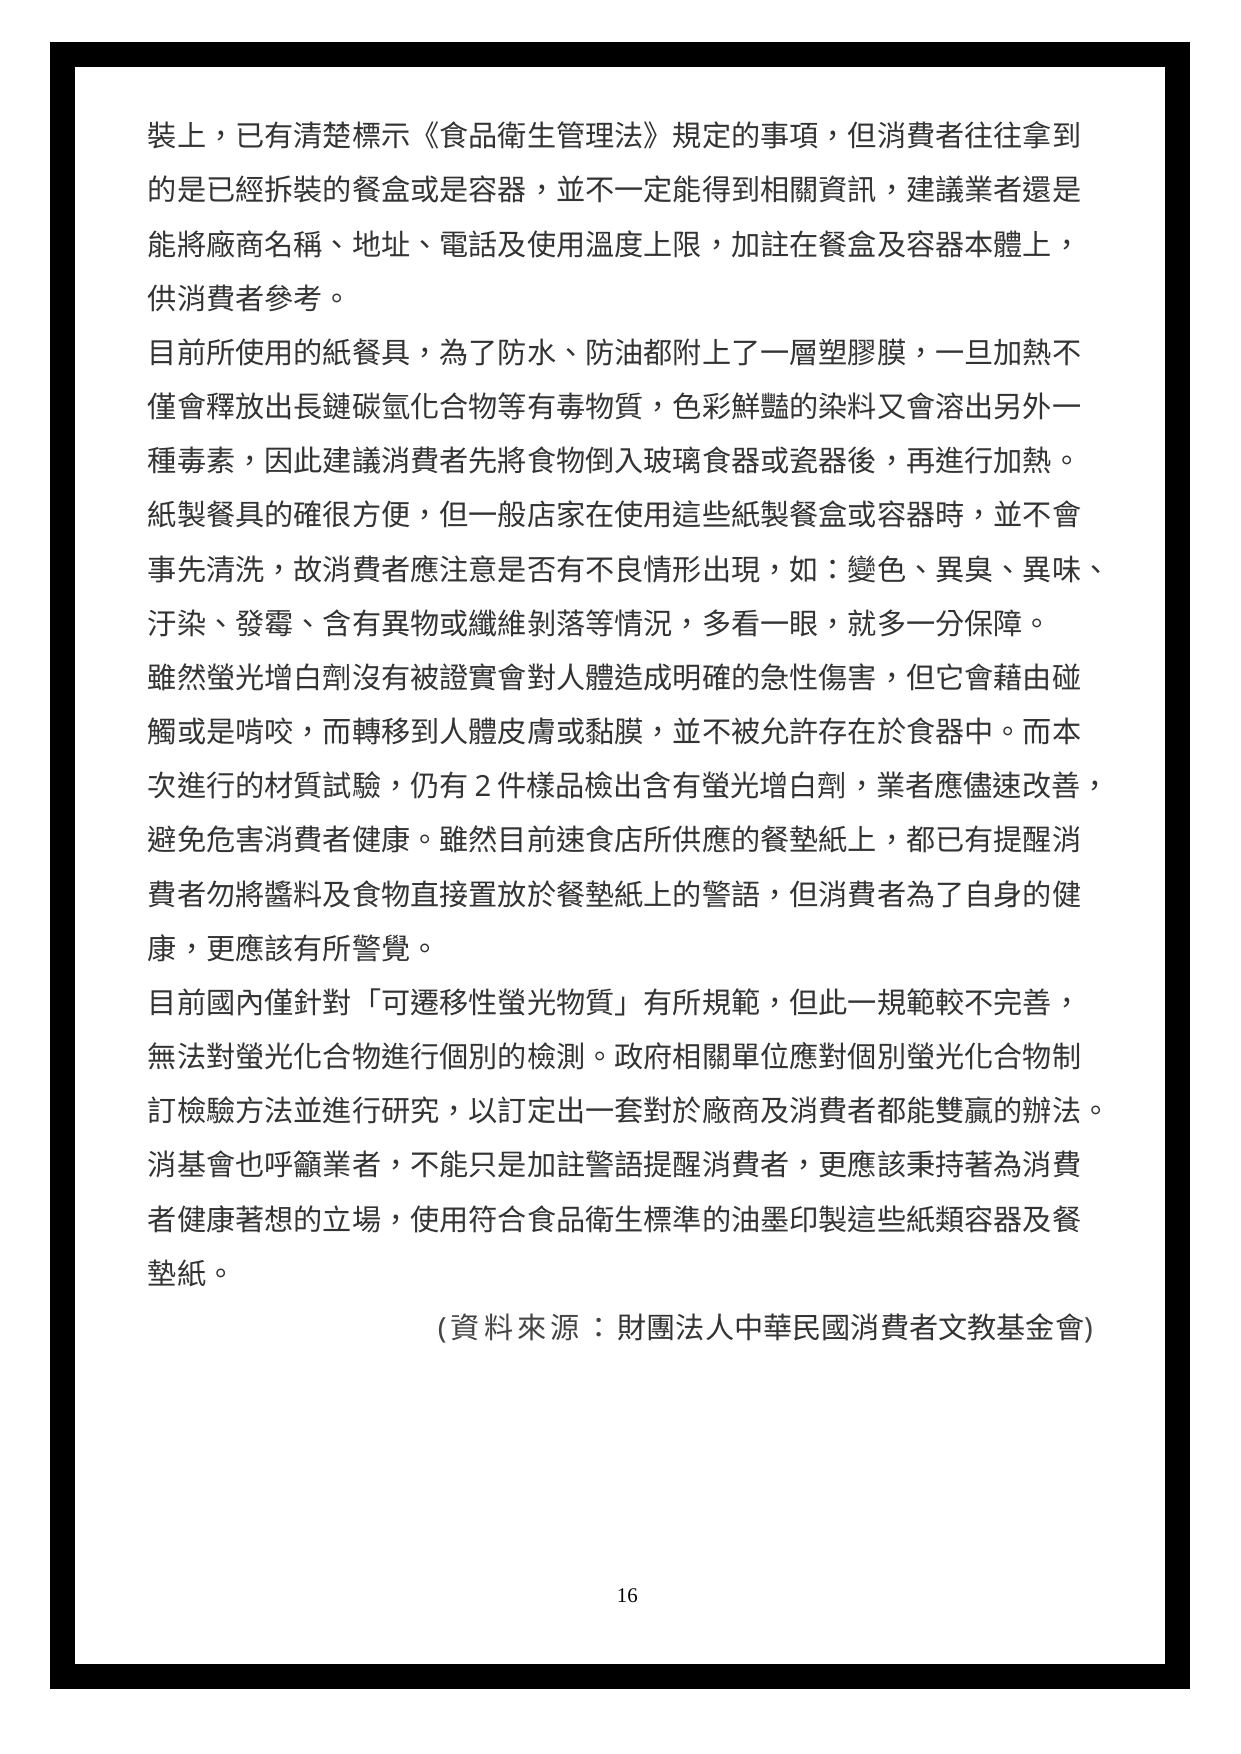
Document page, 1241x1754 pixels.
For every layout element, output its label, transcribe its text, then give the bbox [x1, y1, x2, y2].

text (資料來源：財團法人中華民國消費者文教基金會) [148, 1295, 1092, 1349]
text 三、螢光增白劑檢測：2件樣品檢出 參考《食品衛生管理法》第五條：「食品容器、食品包裝，係指與食品或食品添加物直接接觸之容器或包裹物」；以及「食品衛生標準—08食品器具、容器、包裝衛生標準」中「紙類—其內部材質與內容物直接接觸之部分為蠟或紙漿製品者，與其內部材質與內容物直接接觸之部分為塑膠類者，皆不得檢出螢光增白劑。」的規定，進行測試。 經檢測後發現，此次19件樣品中，15號「全家便利商店—Fami熱狗盒」及19號「漢堡王—餐墊紙」檢出含有螢光增白劑。 螢光增白劑大致可分為七大類，包含數百種化合物。它可視為一種無色染料，常被用於紡織、製紙、肥皂及清潔劑中。目前國內產品所使用的螢光增白劑大都屬於合成的化學物質，且很可能會與產品含有的其他化學物質所造成的反應搞混，政府相關單位也沒有強制業者，於產品上清楚標示使用螢光增白劑的化學名稱及CAS號碼，因而造成管理判斷上的困難。 消費者在日常生活中，會接觸到的化學物質愈來愈多，但螢光增白劑容易溶出而與食品結合，故不得添加於食品容器中，其安全性還是值得大家重視。 四、偶氮染料檢測：均未檢出染料中的禁用胺類 偶氮化合物（Azo Compounds）是人工合成的化學品，由於主要當作染料，因此被稱為偶氮染料（Azo Dye），人類大量使用人工合成的偶氮染料已有很長時間的歷史。偶氮染料也因為環保問題受到了禁用，雖然現在全球各國對於偶氮染料的規範，大都是針對紡織品及皮革製品，但印刷墨水也有可能用到偶氮染料，而偶氮染料很早就被懷疑是一種會致癌的病因。 此類染料如果被使用在紙製的食品容器中，經由被汙染的食物，水或飲料進入人體，且與人體代謝過程中釋放的成分混合後，可能會釋放出有致癌危險的芳香胺，這些芳香胺會經由血液循環系統輸送至肝臟，對人體健康影響極大。 此次19件樣品中，有15件樣品加測有毒偶氮染料中分解出的有毒有機芳香胺，其檢測結果均未檢出。 避免加熱或將食品碰觸印刷油墨 很多民眾都會把紙製餐盒或容器，直接微波加熱，即使在這些餐盒的外包裝上，已有清楚標示《食品衛生管理法》規定的事項，但消費者往往拿到的是已經拆裝的餐盒或是容器，並不一定能得到相關資訊，建議業者還是能將廠商名稱、地址、電話及使用溫度上限，加註在餐盒及容器本體上，供消費者參考。 目前所使用的紙餐具，為了防水、防油都附上了一層塑膠膜，一旦加熱不僅會釋放出長鏈碳氫化合物等有毒物質，色彩鮮豔的染料又會溶出另外一種毒素，因此建議消費者先將食物倒入玻璃食器或瓷器後，再進行加熱。 紙製餐具的確很方便，但一般店家在使用這些紙製餐盒或容器時，並不會事先清洗，故消費者應注意是否有不良情形出現，如：變色、異臭、異味、汙染、發霉、含有異物或纖維剝落等情況，多看一眼，就多一分保障。 雖然螢光增白劑沒有被證實會對人體造成明確的急性傷害，但它會藉由碰觸或是啃咬，而轉移到人體皮膚或黏膜，並不被允許存在於食器中。而本次進行的材質試驗，仍有2件樣品檢出含有螢光增白劑，業者應儘速改善，避免危害消費者健康。雖然目前速食店所供應的餐墊紙上，都已有提醒消費者勿將醬料及食物直接置放於餐墊紙上的警語，但消費者為了自身的健康，更應該有所警覺。 目前國內僅針對「可遷移性螢光物質」有所規範，但此一規範較不完善，無法對螢光化合物進行個別的檢測。政府相關單位應對個別螢光化合物制訂檢驗方法並進行研究，以訂定出一套對於廠商及消費者都能雙贏的辦法。消基會也呼籲業者，不能只是加註警語提醒消費者，更應該秉持著為消費者健康著想的立場，使用符合食品衛生標準的油墨印製這些紙類容器及餐墊紙。 [148, 103, 1092, 1295]
